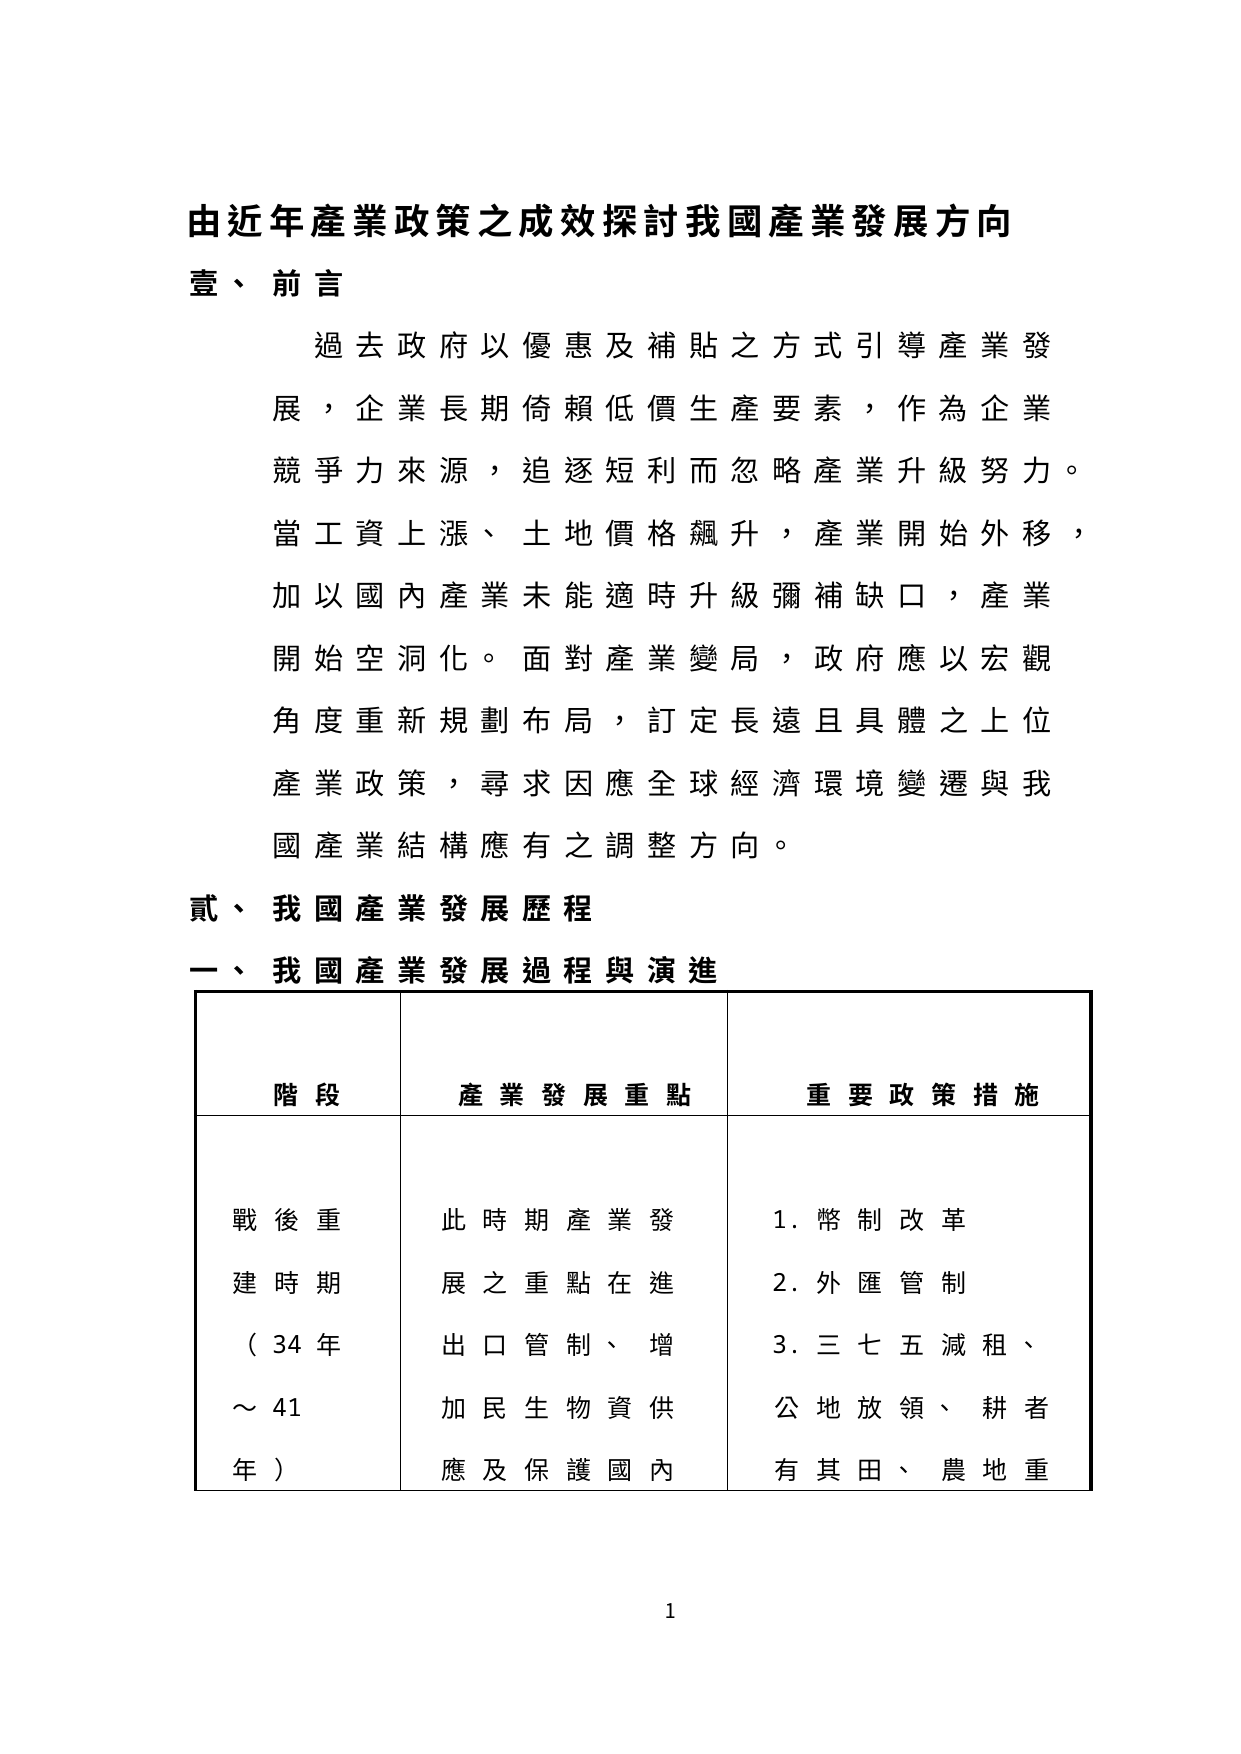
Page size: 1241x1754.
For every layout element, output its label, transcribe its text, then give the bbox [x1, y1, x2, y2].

table_header 產業發展重點 [401, 993, 727, 1115]
table_header 階段 [197, 993, 400, 1115]
table_cell 此時期產業發展之重點在進出口管制、增加民生物資供應及保護國內 [401, 1116, 727, 1490]
table_header 重要政策措施 [728, 993, 1089, 1115]
text 一、我國產業發展過程與演進 [183, 927, 1058, 990]
table_cell 戰後重建時期 （34年～41年） [197, 1116, 400, 1490]
text 過去政府以優惠及補貼之方式引導產業發展，企業長期倚賴低價生產要素，作為企業競爭力來源，追逐短利而忽略產業升級努力。當工資上漲、土地價格飆升，產業開始外移，加以國內產業未能適時升級彌補缺口，產業開始空洞化。面對產業變局，政府應以宏觀角度重新規劃布局，訂定長遠且具體之上位產業政策，尋求因應全球經濟環境變遷與我國產業結構應有之調整方向。 [241, 302, 1058, 865]
text 由近年產業政策之成效探討我國產業發展方向 [183, 177, 1058, 240]
table_cell 1.幣制改革 2.外匯管制 3.三七五減租、公地放領、耕者有其田、農地重 [728, 1116, 1089, 1490]
text 貳、我國產業發展歷程 [183, 865, 1058, 927]
text 壹、前言 [183, 240, 1058, 302]
